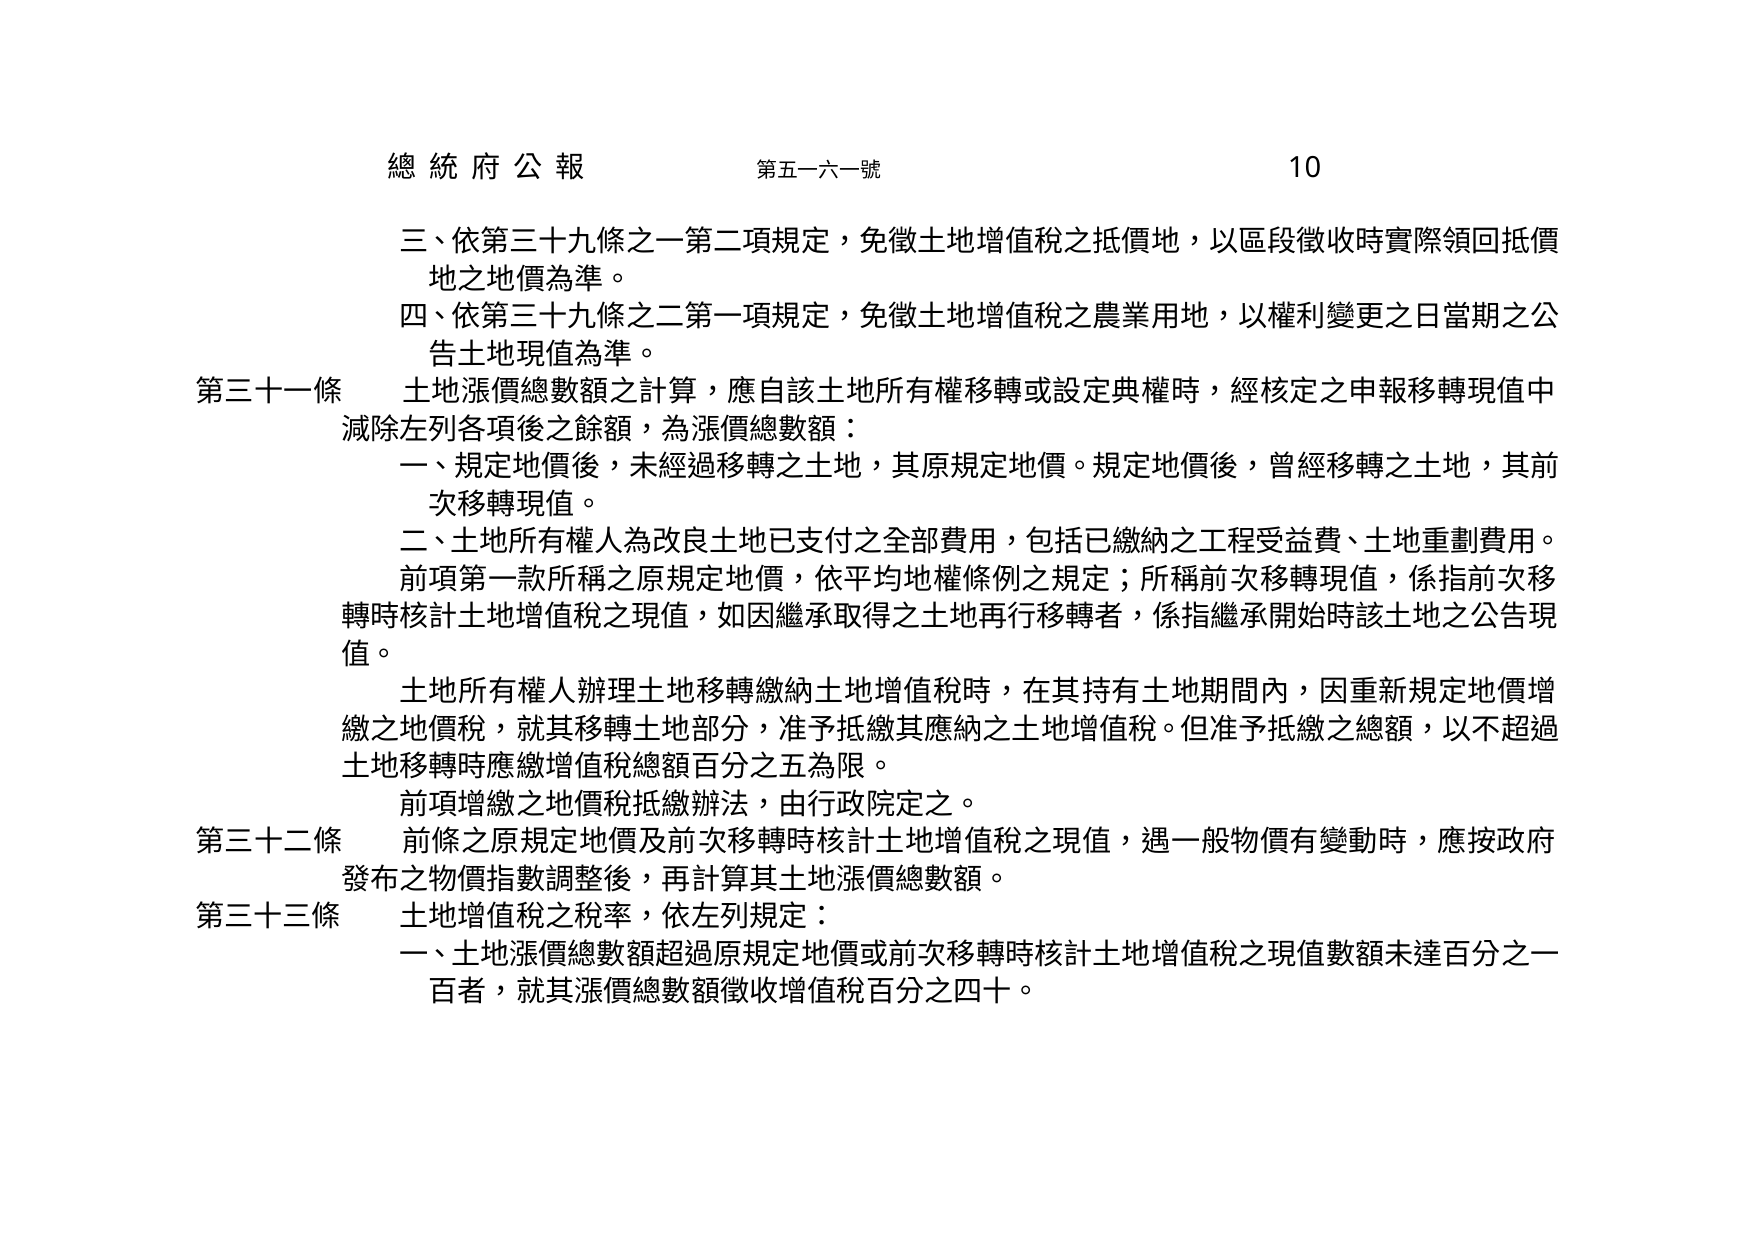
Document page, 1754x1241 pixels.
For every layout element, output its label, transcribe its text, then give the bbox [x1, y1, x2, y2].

text 第三十三條 土地增值稅之稅率，依左列規定： [195, 897, 1559, 934]
text 前項增繳之地價稅抵繳辦法，由行政院定之。 [341, 784, 1559, 822]
text 第三十二條 前條之原規定地價及前次移轉時核計土地增值稅之現值，遇一般物價有變動時，應按政府發布之物價指數調整後，再計算其土地漲價總數額。 [195, 822, 1559, 897]
text 前項第一款所稱之原規定地價，依平均地權條例之規定；所稱前次移轉現值，係指前次移轉時核計土地增值稅之現值，如因繼承取得之土地再行移轉者，係指繼承開始時該土地之公告現值。 [341, 559, 1559, 672]
text 三、依第三十九條之一第二項規定，免徵土地增值稅之抵價地，以區段徵收時實際領回抵價地之地價為準。 [399, 222, 1559, 297]
text 土地所有權人辦理土地移轉繳納土地增值稅時，在其持有土地期間內，因重新規定地價增繳之地價稅，就其移轉土地部分，准予抵繳其應納之土地增值稅。但准予抵繳之總額，以不超過土地移轉時應繳增值稅總額百分之五為限。 [341, 672, 1559, 784]
text 一、土地漲價總數額超過原規定地價或前次移轉時核計土地增值稅之現值數額未達百分之一百者，就其漲價總數額徵收增值稅百分之四十。 [399, 934, 1559, 1009]
text 第三十一條 土地漲價總數額之計算，應自該土地所有權移轉或設定典權時，經核定之申報移轉現值中減除左列各項後之餘額，為漲價總數額： [195, 372, 1559, 447]
text 四、依第三十九條之二第一項規定，免徵土地增值稅之農業用地，以權利變更之日當期之公告土地現值為準。 [399, 297, 1559, 372]
text 一、規定地價後，未經過移轉之土地，其原規定地價。規定地價後，曾經移轉之土地，其前次移轉現值。 [399, 447, 1559, 522]
text 二、土地所有權人為改良土地已支付之全部費用，包括已繳納之工程受益費、土地重劃費用。 [399, 522, 1559, 559]
